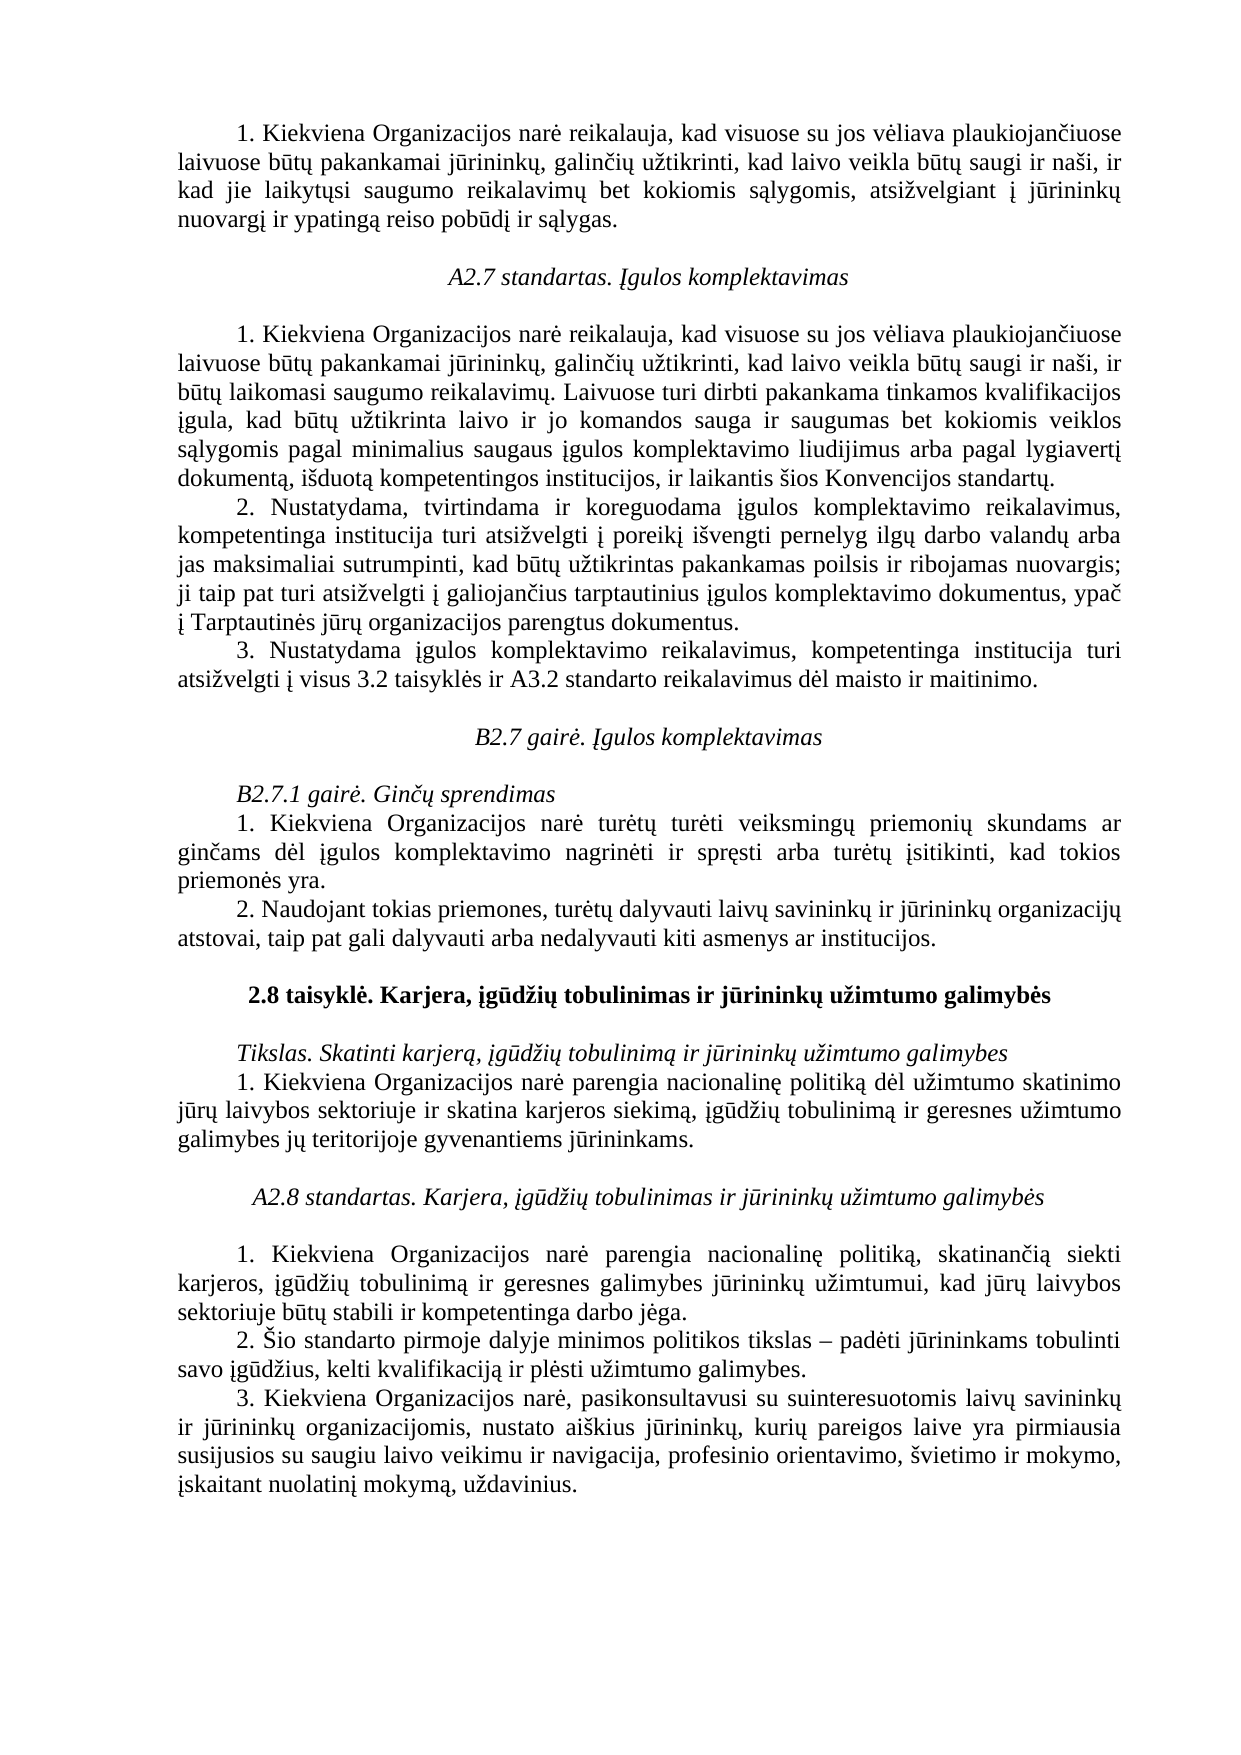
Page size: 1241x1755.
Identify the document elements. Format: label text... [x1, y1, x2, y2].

text 1. Kiekviena Organizacijos narė turėtų turėti veiksmingų priemonių skundams ar ginčams dėl įgulos komplektavimo nagrinėti ir spręsti arba turėtų įsitikinti, kad tokios priemonės yra. [177, 808, 1122, 894]
text 1. Kiekviena Organizacijos narė reikalauja, kad visuose su jos vėliava plaukiojančiuose laivuose būtų pakankamai jūrininkų, galinčių užtikrinti, kad laivo veikla būtų saugi ir naši, ir kad jie laikytųsi saugumo reikalavimų bet kokiomis sąlygomis, atsižvelgiant į jūrininkų nuovargį ir ypatingą reiso pobūdį ir sąlygas. [177, 118, 1122, 233]
text 2. Naudojant tokias priemones, turėtų dalyvauti laivų savininkų ir jūrininkų organizacijų atstovai, taip pat gali dalyvauti arba nedalyvauti kiti asmenys ar institucijos. [177, 894, 1122, 952]
text A2.7 standartas. Įgulos komplektavimas [177, 262, 1122, 291]
text 3. Kiekviena Organizacijos narė, pasikonsultavusi su suinteresuotomis laivų savininkų ir jūrininkų organizacijomis, nustato aiškius jūrininkų, kurių pareigos laive yra pirmiausia susijusios su saugiu laivo veikimu ir navigacija, profesinio orientavimo, švietimo ir mokymo, įskaitant nuolatinį mokymą, uždavinius. [177, 1383, 1122, 1498]
text 2.8 taisyklė. Karjera, įgūdžių tobulinimas ir jūrininkų užimtumo galimybės [177, 981, 1122, 1009]
text 3. Nustatydama įgulos komplektavimo reikalavimus, kompetentinga institucija turi atsižvelgti į visus 3.2 taisyklės ir A3.2 standarto reikalavimus dėl maisto ir maitinimo. [177, 636, 1122, 693]
text B2.7 gairė. Įgulos komplektavimas [177, 722, 1122, 751]
text A2.8 standartas. Karjera, įgūdžių tobulinimas ir jūrininkų užimtumo galimybės [177, 1182, 1122, 1211]
text 2. Šio standarto pirmoje dalyje minimos politikos tikslas – padėti jūrininkams tobulinti savo įgūdžius, kelti kvalifikaciją ir plėsti užimtumo galimybes. [177, 1326, 1122, 1383]
text 2. Nustatydama, tvirtindama ir koreguodama įgulos komplektavimo reikalavimus, kompetentinga institucija turi atsižvelgti į poreikį išvengti pernelyg ilgų darbo valandų arba jas maksimaliai sutrumpinti, kad būtų užtikrintas pakankamas poilsis ir ribojamas nuovargis; ji taip pat turi atsižvelgti į galiojančius tarptautinius įgulos komplektavimo dokumentus, ypač į Tarptautinės jūrų organizacijos parengtus dokumentus. [177, 492, 1122, 636]
text Tikslas. Skatinti karjerą, įgūdžių tobulinimą ir jūrininkų užimtumo galimybes [177, 1038, 1122, 1067]
text B2.7.1 gairė. Ginčų sprendimas [177, 779, 1122, 808]
text 1. Kiekviena Organizacijos narė parengia nacionalinę politiką dėl užimtumo skatinimo jūrų laivybos sektoriuje ir skatina karjeros siekimą, įgūdžių tobulinimą ir geresnes užimtumo galimybes jų teritorijoje gyvenantiems jūrininkams. [177, 1067, 1122, 1153]
text 1. Kiekviena Organizacijos narė reikalauja, kad visuose su jos vėliava plaukiojančiuose laivuose būtų pakankamai jūrininkų, galinčių užtikrinti, kad laivo veikla būtų saugi ir naši, ir būtų laikomasi saugumo reikalavimų. Laivuose turi dirbti pakankama tinkamos kvalifikacijos įgula, kad būtų užtikrinta laivo ir jo komandos sauga ir saugumas bet kokiomis veiklos sąlygomis pagal minimalius saugaus įgulos komplektavimo liudijimus arba pagal lygiavertį dokumentą, išduotą kompetentingos institucijos, ir laikantis šios Konvencijos standartų. [177, 319, 1122, 492]
text 1. Kiekviena Organizacijos narė parengia nacionalinę politiką, skatinančią siekti karjeros, įgūdžių tobulinimą ir geresnes galimybes jūrininkų užimtumui, kad jūrų laivybos sektoriuje būtų stabili ir kompetentinga darbo jėga. [177, 1239, 1122, 1326]
